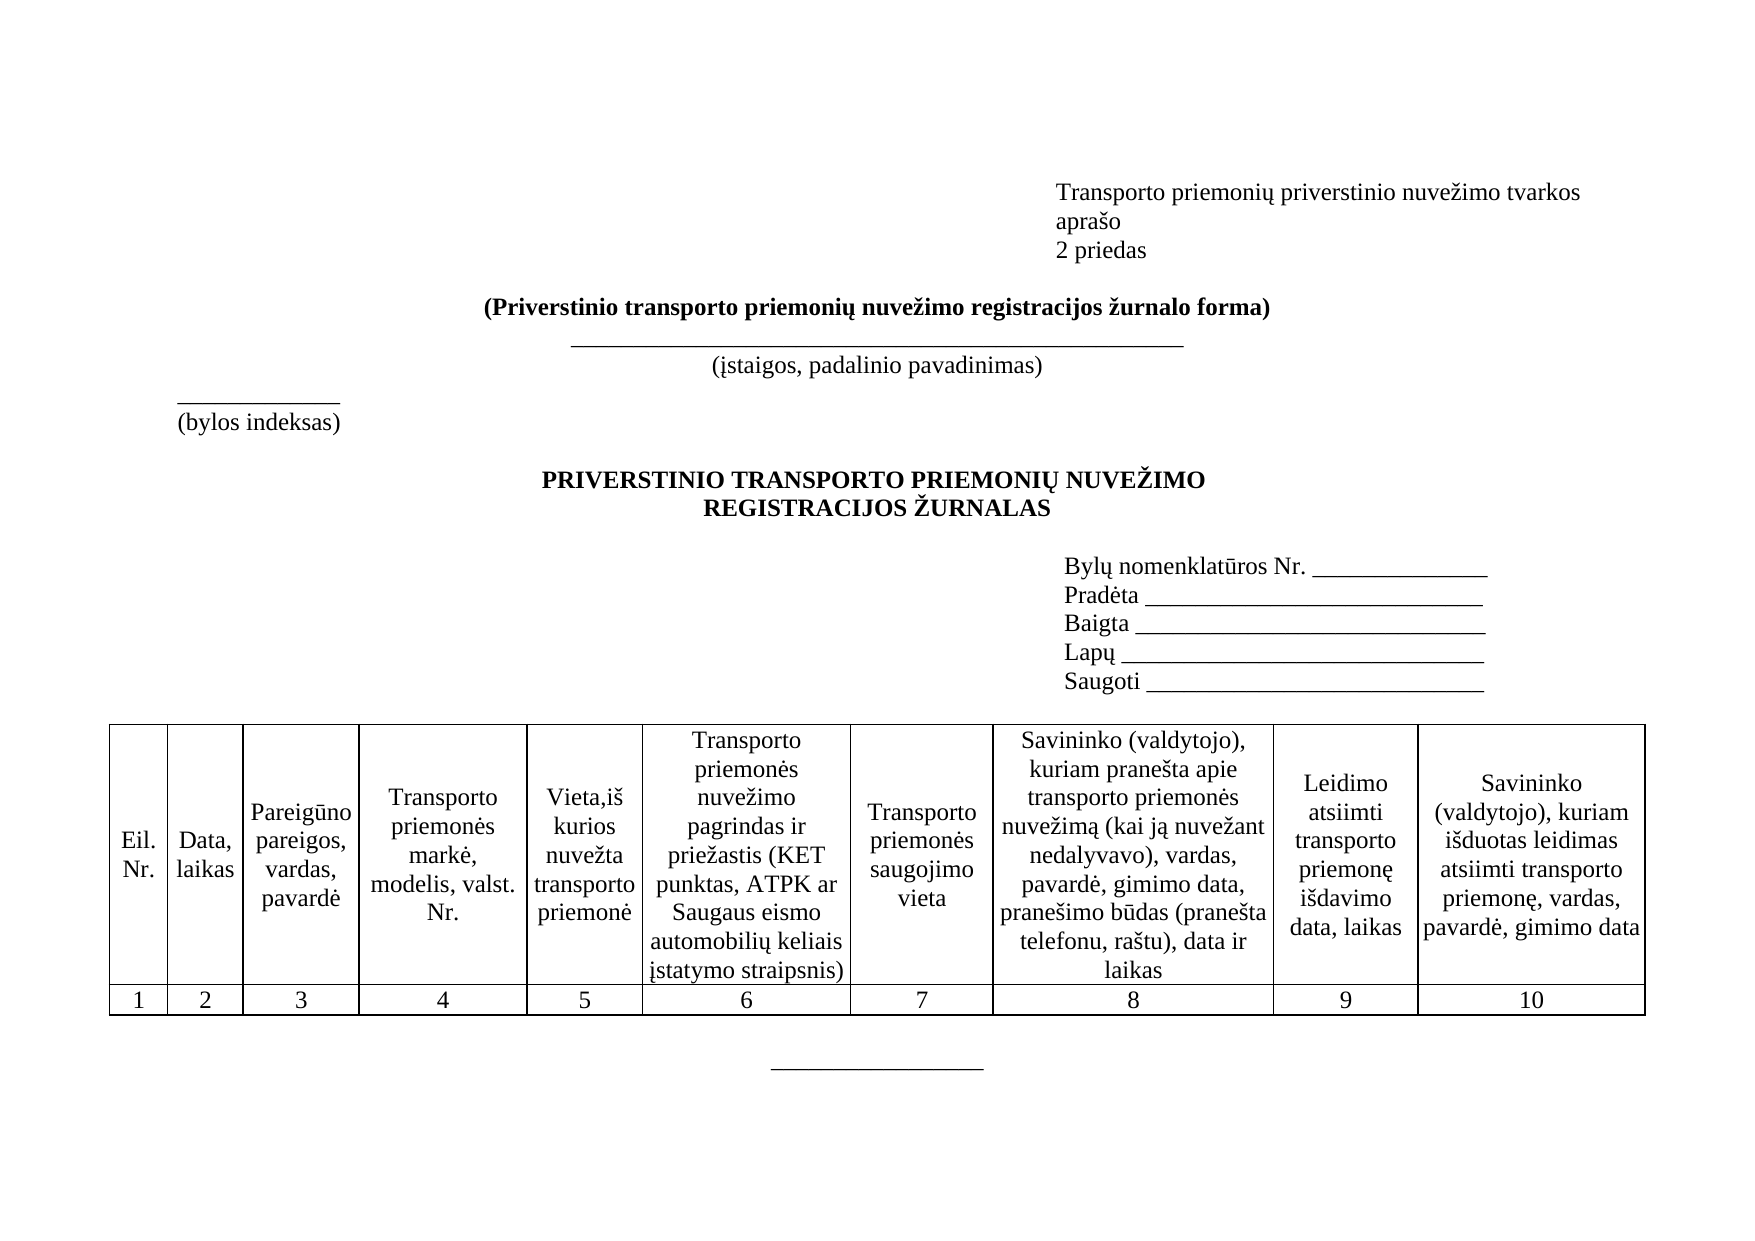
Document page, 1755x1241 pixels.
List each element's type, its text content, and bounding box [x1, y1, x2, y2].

table_header Vieta,iš kurios nuvežta transporto priemonė [528, 725, 642, 984]
text (įstaigos, padalinio pavadinimas) [118, 350, 1636, 378]
table_cell 1 [110, 985, 167, 1014]
text Transporto priemonių priverstinio nuvežimo tvarkos aprašo [1056, 177, 1636, 235]
table_cell 4 [360, 985, 526, 1014]
table_header Leidimo atsiimti transporto priemonę išdavimo data, laikas [1274, 725, 1417, 984]
table_header Data, laikas [168, 725, 242, 984]
table_header Transporto priemonės markė, modelis, valst. Nr. [360, 725, 526, 984]
text REGISTRACIJOS ŽURNALAS [118, 493, 1636, 522]
table_cell 9 [1274, 985, 1417, 1014]
text (Priverstinio transporto priemonių nuvežimo registracijos žurnalo forma) [118, 292, 1636, 321]
text PRIVERSTINIO TRANSPORTO PRIEMONIŲ NUVEŽIMO [118, 465, 1636, 493]
text _____________ [118, 378, 1636, 407]
table_cell 10 [1419, 985, 1644, 1014]
table_cell 5 [528, 985, 642, 1014]
text _________________________________________________ [118, 321, 1636, 350]
table_header Savininko (valdytojo), kuriam pranešta apie transporto priemonės nuvežimą (kai ją nuvežant nedalyvavo), vardas, pavardė, gimimo data, pranešimo būdas (pranešta telefonu, raštu), data ir laikas [994, 725, 1273, 984]
table_cell 2 [168, 985, 242, 1014]
table_header Pareigūno pareigos, vardas, pavardė [244, 725, 358, 984]
table_cell 8 [994, 985, 1273, 1014]
table_header Savininko (valdytojo), kuriam išduotas leidimas atsiimti transporto priemonę, vardas, pavardė, gimimo data [1419, 725, 1644, 984]
text _________________ [118, 1044, 1636, 1073]
table_header Transporto priemonės nuvežimo pagrindas ir priežastis (KET punktas, ATPK ar Saugaus eismo automobilių keliais įstatymo straipsnis) [643, 725, 850, 984]
table_header Bylų nomenklatūros Nr. ______________ Pradėta ___________________________ Baigta ____________________________ Lapų _____________________________ Saugoti ___________________________ [1060, 551, 1653, 695]
table_cell 7 [851, 985, 992, 1014]
table_header [118, 551, 1060, 695]
table_header Transporto priemonės saugojimo vieta [851, 725, 992, 984]
table_header Eil. Nr. [110, 725, 167, 984]
table_cell 3 [244, 985, 358, 1014]
text (bylos indeksas) [118, 407, 1636, 436]
table_cell 6 [643, 985, 850, 1014]
text 2 priedas [1056, 235, 1636, 263]
